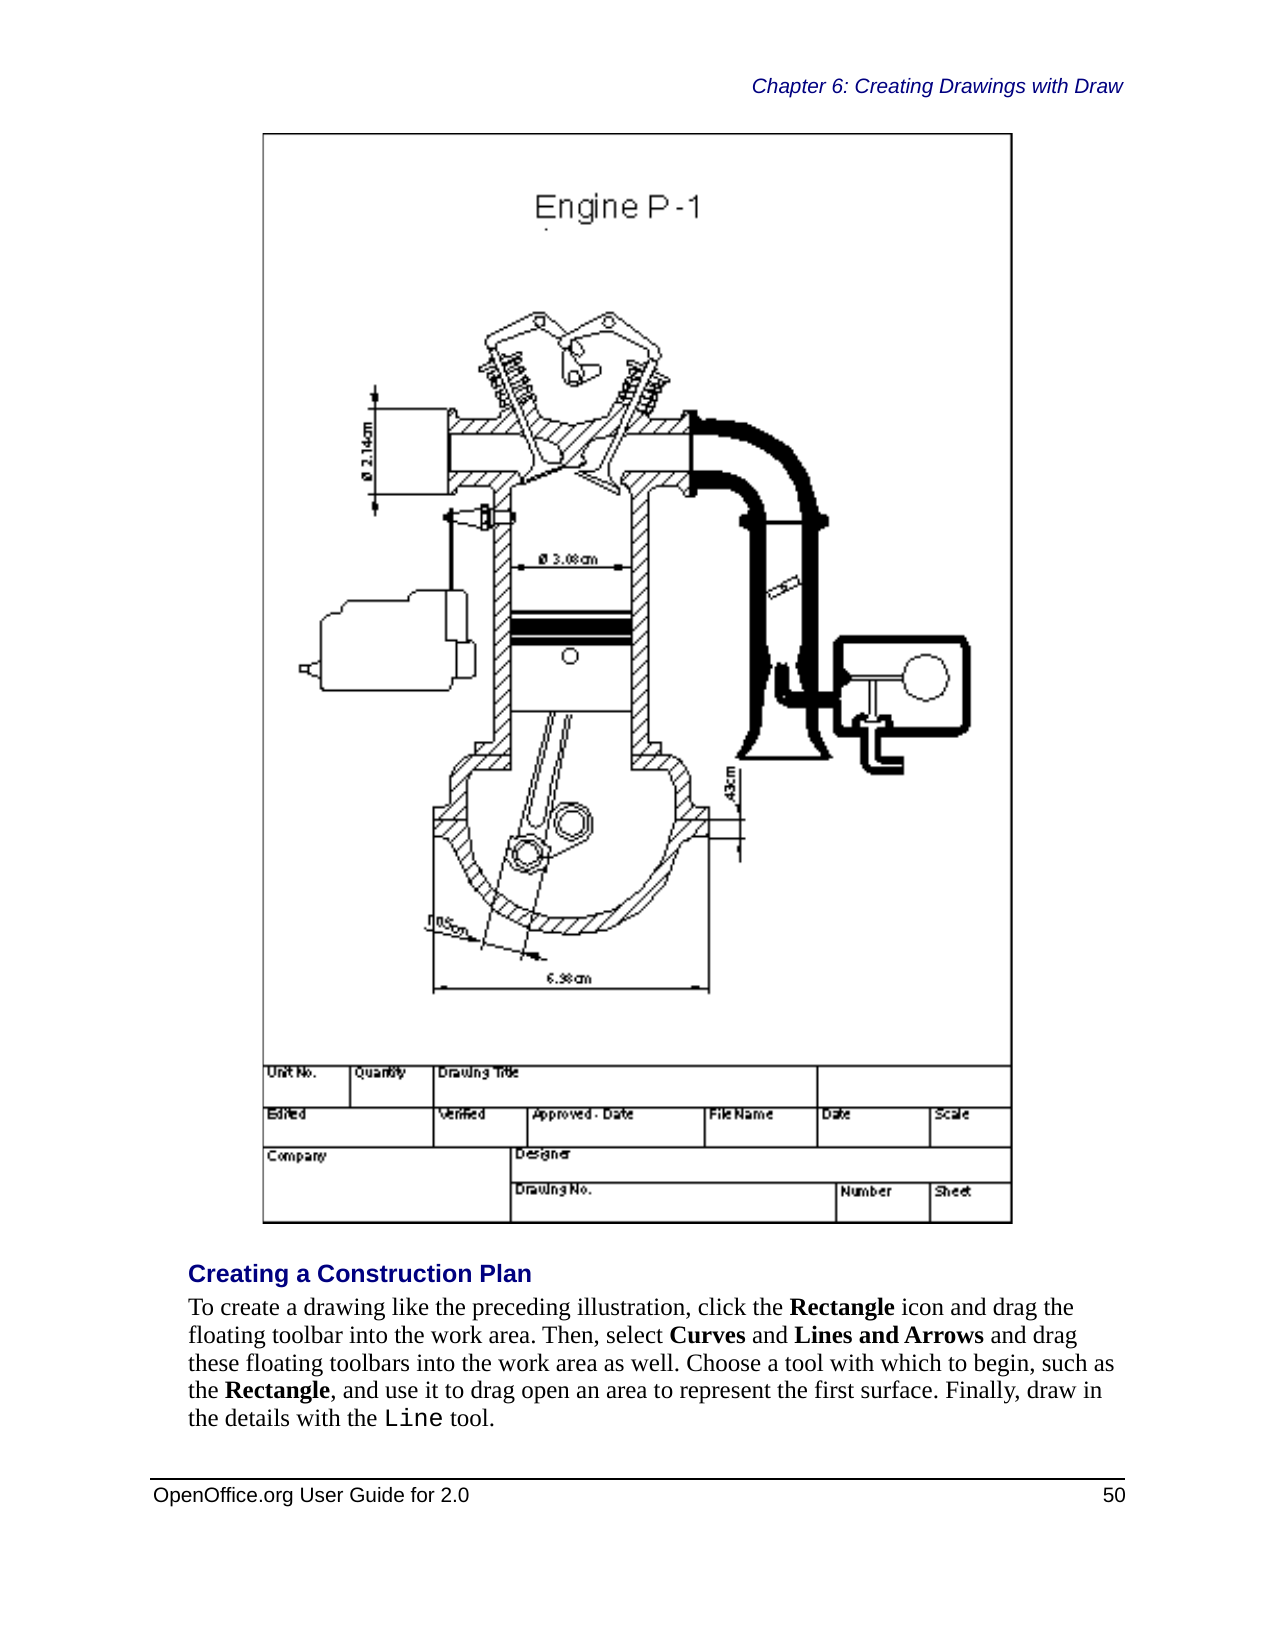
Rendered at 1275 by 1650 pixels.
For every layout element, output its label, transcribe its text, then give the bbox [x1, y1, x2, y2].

text To create a drawing like the preceding illustration, click the Rectangle icon and drag the floating toolbar into the work area. Then, select Curves and Lines and Arrows and drag these floating toolbars into the work area as well. Choose a tool with which to begin, such as the Rectangle, and use it to drag open an area to represent the first surface. Finally, draw in the details with the Line tool. [188, 1293, 1125, 1434]
subtitle Creating a Construction Plan [188, 1259, 1125, 1287]
picture [262, 133, 1013, 1224]
